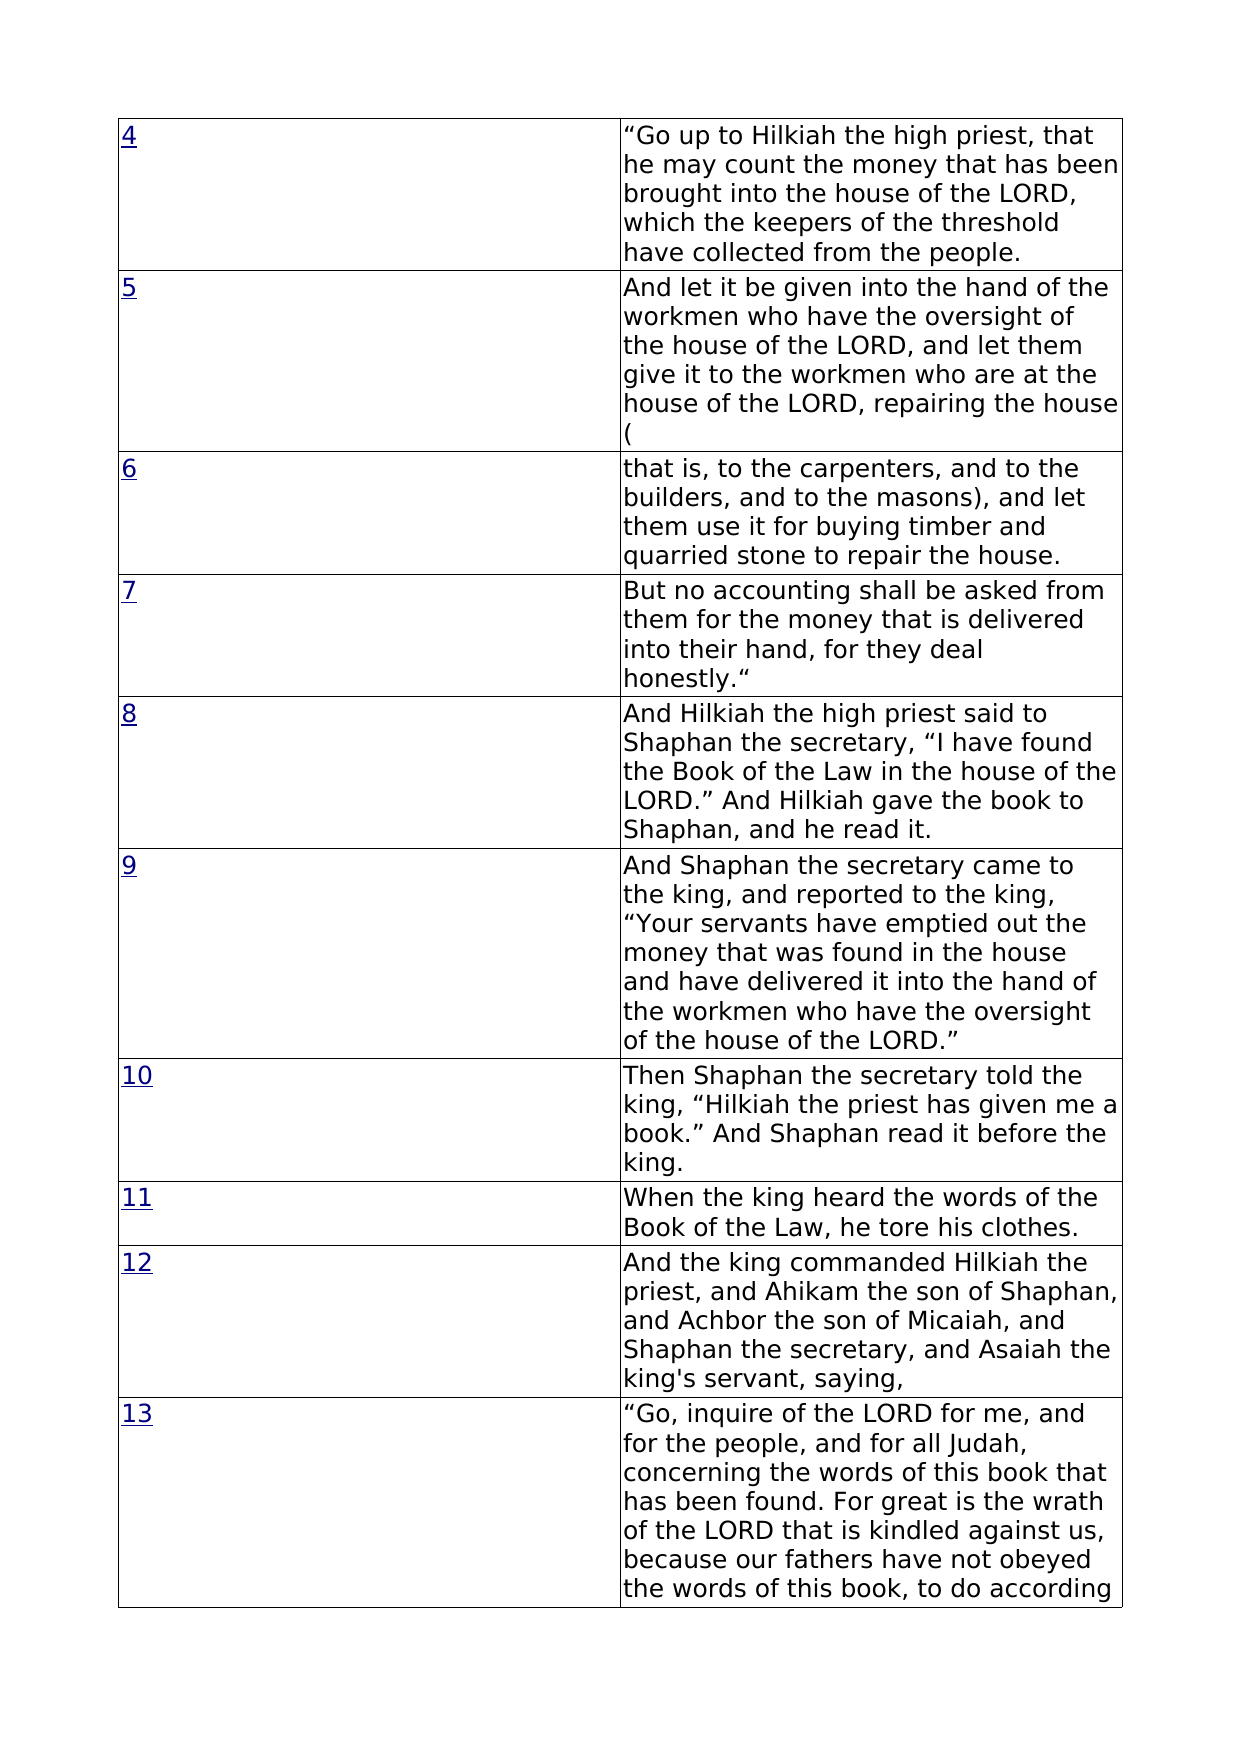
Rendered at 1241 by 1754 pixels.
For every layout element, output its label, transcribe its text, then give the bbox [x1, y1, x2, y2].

table_cell 10 [119, 1059, 620, 1181]
table_cell 12 [119, 1246, 620, 1397]
table_cell And let it be given into the hand of the workmen who have the oversight of the house of the LORD, and let them give it to the workmen who are at the house of the LORD, repairing the house ( [621, 271, 1122, 451]
table_cell that is, to the carpenters, and to the builders, and to the masons), and let them use it for buying timber and quarried stone to repair the house. [621, 452, 1122, 573]
table_cell 9 [119, 849, 620, 1058]
table_cell 13 [119, 1398, 620, 1607]
table_cell And the king commanded Hilkiah the priest, and Ahikam the son of Shaphan, and Achbor the son of Micaiah, and Shaphan the secretary, and Asaiah the king's servant, saying, [621, 1246, 1122, 1397]
table_cell 8 [119, 697, 620, 848]
table_cell 7 [119, 575, 620, 696]
table_cell And Shaphan the secretary came to the king, and reported to the king, “Your servants have emptied out the money that was found in the house and have delivered it into the hand of the workmen who have the oversight of the house of the LORD.” [621, 849, 1122, 1058]
table_cell When the king heard the words of the Book of the Law, he tore his clothes. [621, 1182, 1122, 1245]
table_cell And Hilkiah the high priest said to Shaphan the secretary, “I have found the Book of the Law in the house of the LORD.” And Hilkiah gave the book to Shaphan, and he read it. [621, 697, 1122, 848]
table_cell 5 [119, 271, 620, 451]
table_cell “Go up to Hilkiah the high priest, that he may count the money that has been brought into the house of the LORD, which the keepers of the threshold have collected from the people. [621, 119, 1122, 270]
table_cell “Go, inquire of the LORD for me, and for the people, and for all Judah, concerning the words of this book that has been found. For great is the wrath of the LORD that is kindled against us, because our fathers have not obeyed the words of this book, to do according [621, 1398, 1122, 1607]
table_cell 4 [119, 119, 620, 270]
table_cell 6 [119, 452, 620, 573]
table_cell But no accounting shall be asked from them for the money that is delivered into their hand, for they deal honestly.“ [621, 575, 1122, 696]
table_cell Then Shaphan the secretary told the king, “Hilkiah the priest has given me a book.” And Shaphan read it before the king. [621, 1059, 1122, 1181]
table_cell 11 [119, 1182, 620, 1245]
